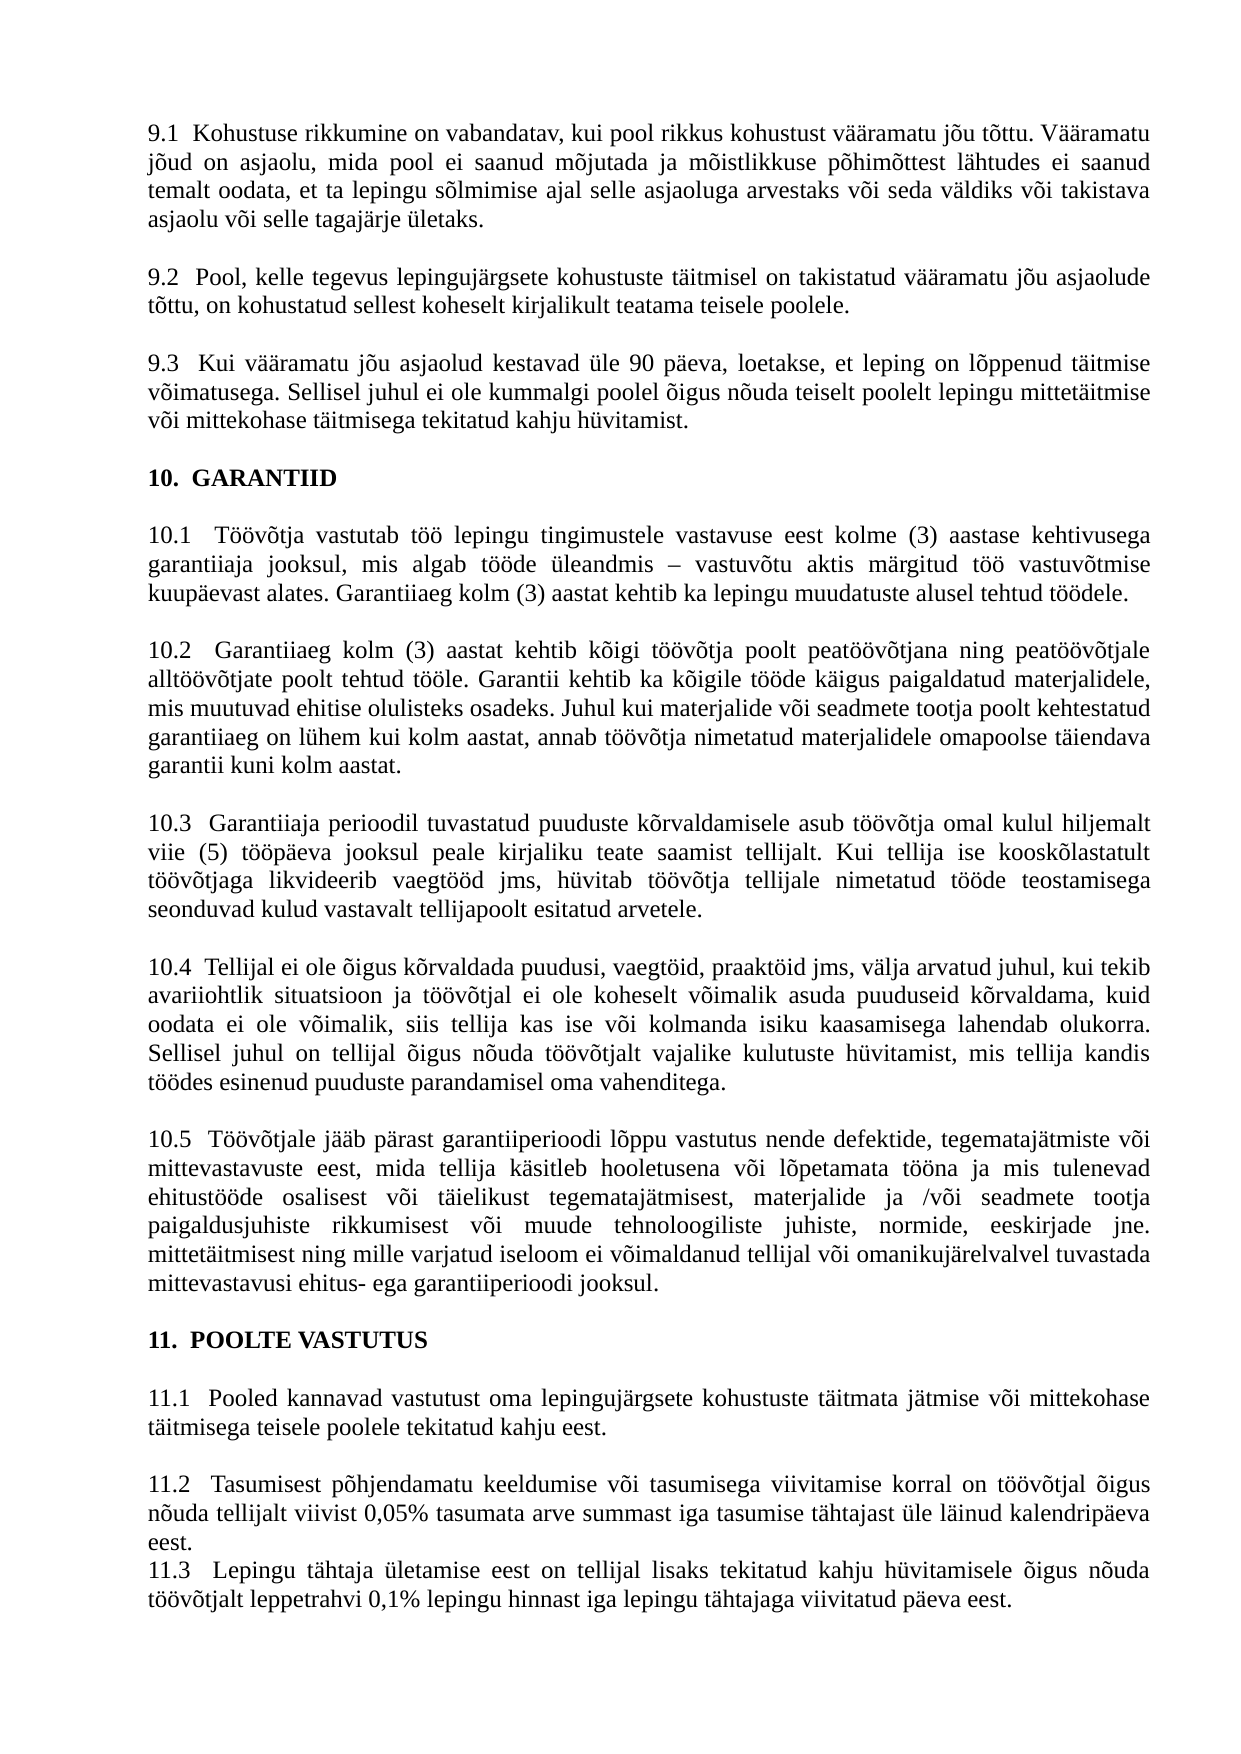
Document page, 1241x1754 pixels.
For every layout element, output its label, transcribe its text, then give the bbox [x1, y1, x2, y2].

text 10.1 Töövõtja vastutab töö lepingu tingimustele vastavuse eest kolme (3) aastase kehtivusega garantiiaja jooksul, mis algab tööde üleandmis – vastuvõtu aktis märgitud töö vastuvõtmise kuupäevast alates. Garantiiaeg kolm (3) aastat kehtib ka lepingu muudatuste alusel tehtud töödele. [148, 521, 1152, 607]
text 10. GARANTIID [148, 463, 1152, 492]
text 10.3 Garantiiaja perioodil tuvastatud puuduste kõrvaldamisele asub töövõtja omal kulul hiljemalt viie (5) tööpäeva jooksul peale kirjaliku teate saamist tellijalt. Kui tellija ise kooskõlastatult töövõtjaga likvideerib vaegtööd jms, hüvitab töövõtja tellijale nimetatud tööde teostamisega seonduvad kulud vastavalt tellijapoolt esitatud arvetele. [148, 808, 1152, 923]
text 10.5 Töövõtjale jääb pärast garantiiperioodi lõppu vastutus nende defektide, tegematajätmiste või mittevastavuste eest, mida tellija käsitleb hooletusena või lõpetamata tööna ja mis tulenevad ehitustööde osalisest või täielikust tegematajätmisest, materjalide ja /või seadmete tootja paigaldusjuhiste rikkumisest või muude tehnoloogiliste juhiste, normide, eeskirjade jne. mittetäitmisest ning mille varjatud iseloom ei võimaldanud tellijal või omanikujärelvalvel tuvastada mittevastavusi ehitus- ega garantiiperioodi jooksul. [148, 1124, 1152, 1297]
text 9.3 Kui vääramatu jõu asjaolud kestavad üle 90 päeva, loetakse, et leping on lõppenud täitmise võimatusega. Sellisel juhul ei ole kummalgi poolel õigus nõuda teiselt poolelt lepingu mittetäitmise või mittekohase täitmisega tekitatud kahju hüvitamist. [148, 348, 1152, 434]
text 11.2 Tasumisest põhjendamatu keeldumise või tasumisega viivitamise korral on töövõtjal õigus nõuda tellijalt viivist 0,05% tasumata arve summast iga tasumise tähtajast üle läinud kalendripäeva eest. [148, 1469, 1152, 1556]
text 10.4 Tellijal ei ole õigus kõrvaldada puudusi, vaegtöid, praaktöid jms, välja arvatud juhul, kui tekib avariiohtlik situatsioon ja töövõtjal ei ole koheselt võimalik asuda puuduseid kõrvaldama, kuid oodata ei ole võimalik, siis tellija kas ise või kolmanda isiku kaasamisega lahendab olukorra. Sellisel juhul on tellijal õigus nõuda töövõtjalt vajalike kulutuste hüvitamist, mis tellija kandis töödes esinenud puuduste parandamisel oma vahenditega. [148, 952, 1152, 1096]
text 11.1 Pooled kannavad vastutust oma lepingujärgsete kohustuste täitmata jätmise või mittekohase täitmisega teisele poolele tekitatud kahju eest. [148, 1383, 1152, 1441]
text 10.2 Garantiiaeg kolm (3) aastat kehtib kõigi töövõtja poolt peatöövõtjana ning peatöövõtjale alltöövõtjate poolt tehtud tööle. Garantii kehtib ka kõigile tööde käigus paigaldatud materjalidele, mis muutuvad ehitise olulisteks osadeks. Juhul kui materjalide või seadmete tootja poolt kehtestatud garantiiaeg on lühem kui kolm aastat, annab töövõtja nimetatud materjalidele omapoolse täiendava garantii kuni kolm aastat. [148, 636, 1152, 779]
text 9.1 Kohustuse rikkumine on vabandatav, kui pool rikkus kohustust vääramatu jõu tõttu. Vääramatu jõud on asjaolu, mida pool ei saanud mõjutada ja mõistlikkuse põhimõttest lähtudes ei saanud temalt oodata, et ta lepingu sõlmimise ajal selle asjaoluga arvestaks või seda väldiks või takistava asjaolu või selle tagajärje ületaks. [148, 118, 1152, 233]
text 11. POOLTE VASTUTUS [148, 1326, 1152, 1354]
text 9.2 Pool, kelle tegevus lepingujärgsete kohustuste täitmisel on takistatud vääramatu jõu asjaolude tõttu, on kohustatud sellest koheselt kirjalikult teatama teisele poolele. [148, 262, 1152, 319]
text 11.3 Lepingu tähtaja ületamise eest on tellijal lisaks tekitatud kahju hüvitamisele õigus nõuda töövõtjalt leppetrahvi 0,1% lepingu hinnast iga lepingu tähtajaga viivitatud päeva eest. [148, 1556, 1152, 1613]
